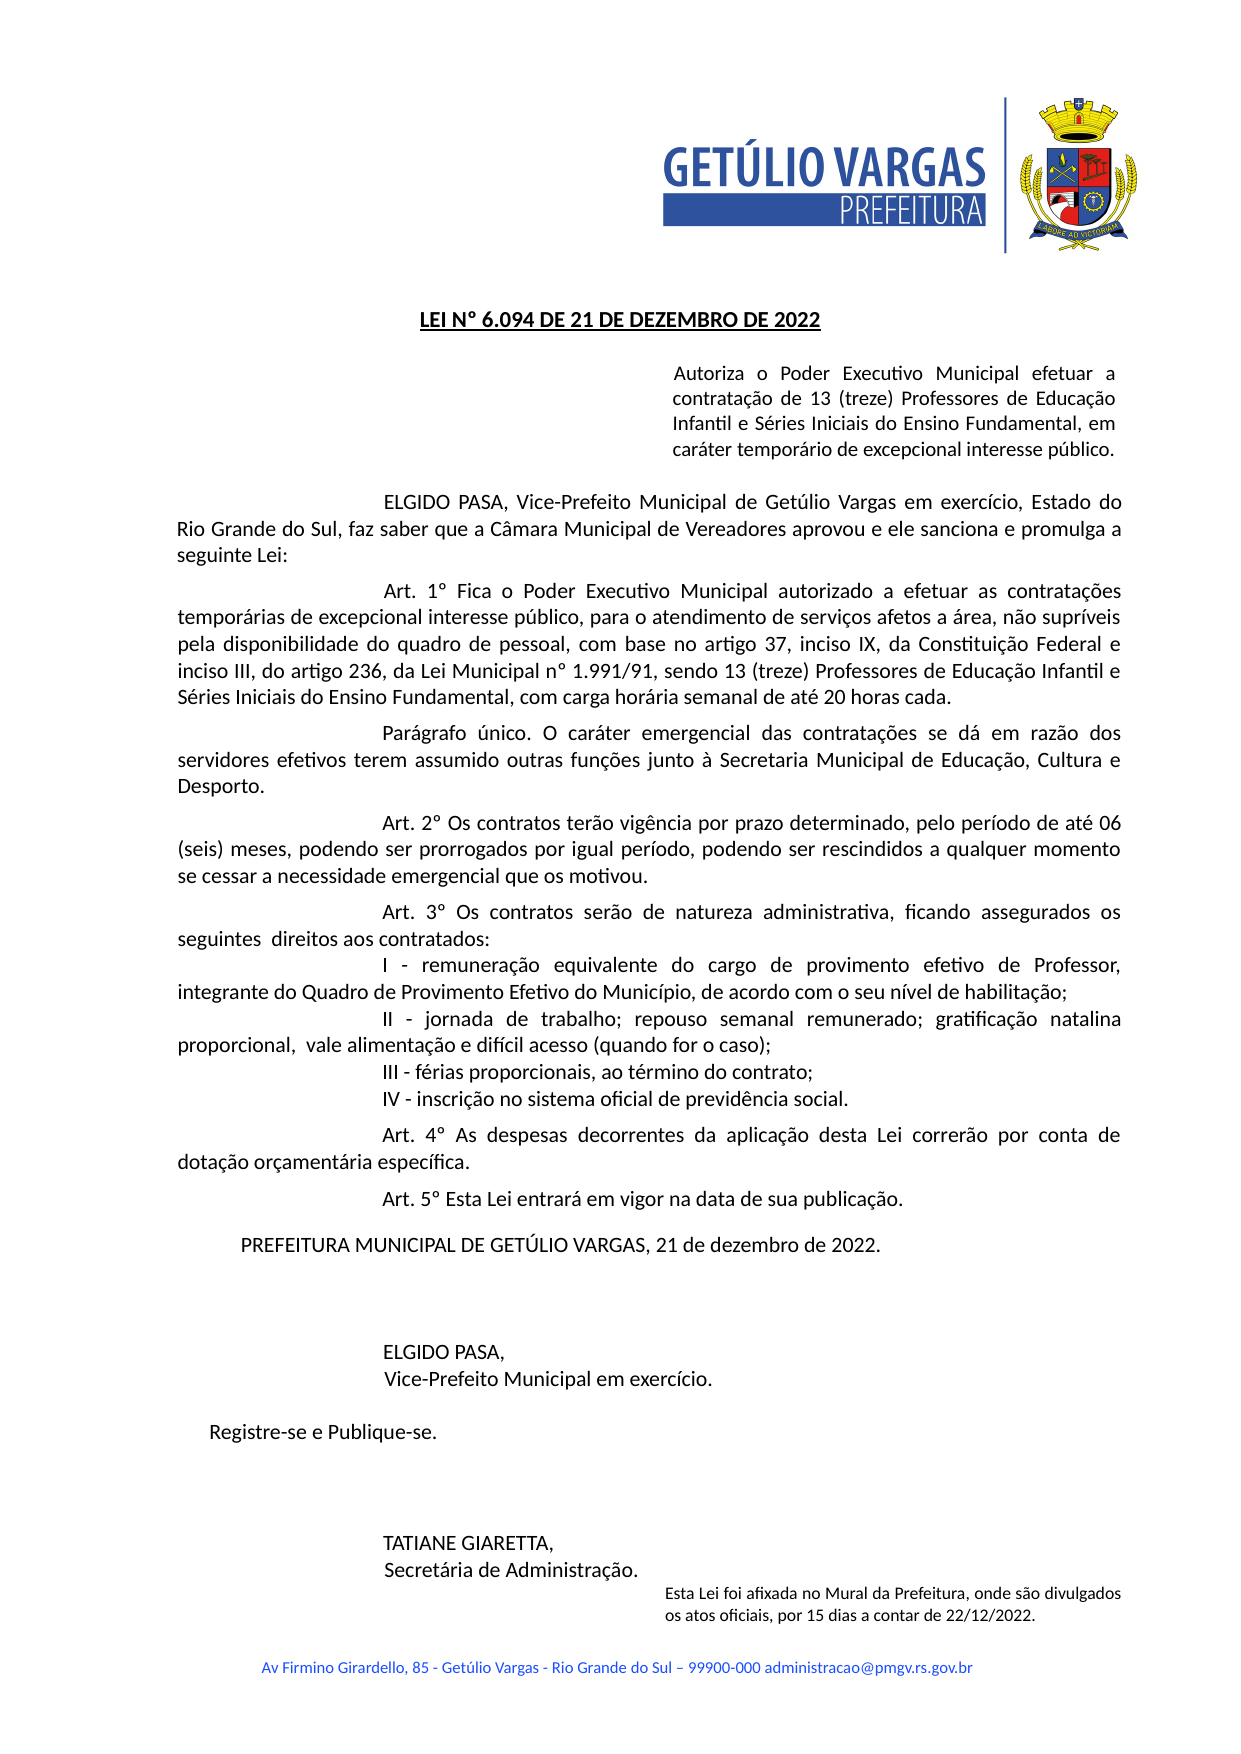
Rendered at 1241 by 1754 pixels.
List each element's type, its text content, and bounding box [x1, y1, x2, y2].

text PREFEITURA MUNICIPAL DE GETÚLIO VARGAS, 21 de dezembro de 2022. [0, 1211, 1122, 1258]
text Art. 3º Os contratos serão de natureza administrativa, ficando assegurados os seguintes direitos aos contratados: [177, 898, 1122, 952]
text Autoriza o Poder Executivo Municipal efetuar a contratação de 13 (treze) Professores de Educação Infantil e Séries Iniciais do Ensino Fundamental, em caráter temporário de excepcional interesse público. [672, 360, 1116, 461]
text Parágrafo único. O caráter emergencial das contratações se dá em razão dos servidores efetivos terem assumido outras funções junto à Secretaria Municipal de Educação, Cultura e Desporto. [177, 719, 1122, 799]
text Registre-se e Publique-se. [0, 1418, 1122, 1445]
text III - férias proporcionais, ao término do contrato; [177, 1058, 1122, 1085]
text Art. 2º Os contratos terão vigência por prazo determinado, pelo período de até 06 (seis) meses, podendo ser prorrogados por igual período, podendo ser rescindidos a qualquer momento se cessar a necessidade emergencial que os motivou. [177, 809, 1122, 889]
text TATIANE GIARETTA, [0, 1529, 1123, 1556]
text Esta Lei foi afixada no Mural da Prefeitura, onde são divulgados os atos oficiais, por 15 dias a contar de 22/12/2022. [665, 1582, 1122, 1626]
text IV - inscrição no sistema oficial de previdência social. [177, 1085, 1122, 1112]
text Vice-Prefeito Municipal em exercício. [3, 1365, 1123, 1392]
text ELGIDO PASA, [1, 1338, 1123, 1365]
text I - remuneração equivalente do cargo de provimento efetivo de Professor, integrante do Quadro de Provimento Efetivo do Município, de acordo com o seu nível de habilitação; [177, 952, 1122, 1005]
text II - jornada de trabalho; repouso semanal remunerado; gratificação natalina proporcional, vale alimentação e difícil acesso (quando for o caso); [177, 1005, 1122, 1058]
text Art. 1º Fica o Poder Executivo Municipal autorizado a efetuar as contratações temporárias de excepcional interesse público, para o atendimento de serviços afetos a área, não supríveis pela disponibilidade do quadro de pessoal, com base no artigo 37, inciso IX, da Constituição Federal e inciso III, do artigo 236, da Lei Municipal nº 1.991/91, sendo 13 (treze) Professores de Educação Infantil e Séries Iniciais do Ensino Fundamental, com carga horária semanal de até 20 horas cada. [177, 577, 1122, 710]
text Art. 5º Esta Lei entrará em vigor na data de sua publicação. [177, 1185, 1122, 1211]
text ELGIDO PASA, Vice-Prefeito Municipal de Getúlio Vargas em exercício, Estado do Rio Grande do Sul, faz saber que a Câmara Municipal de Vereadores aprovou e ele sanciona e promulga a seguinte Lei: [177, 488, 1123, 568]
text Art. 4º As despesas decorrentes da aplicação desta Lei correrão por conta de dotação orçamentária específica. [177, 1121, 1122, 1174]
text Secretária de Administração. [0, 1556, 1123, 1582]
text LEI Nº 6.094 DE 21 DE DEZEMBRO DE 2022 [0, 305, 1240, 333]
